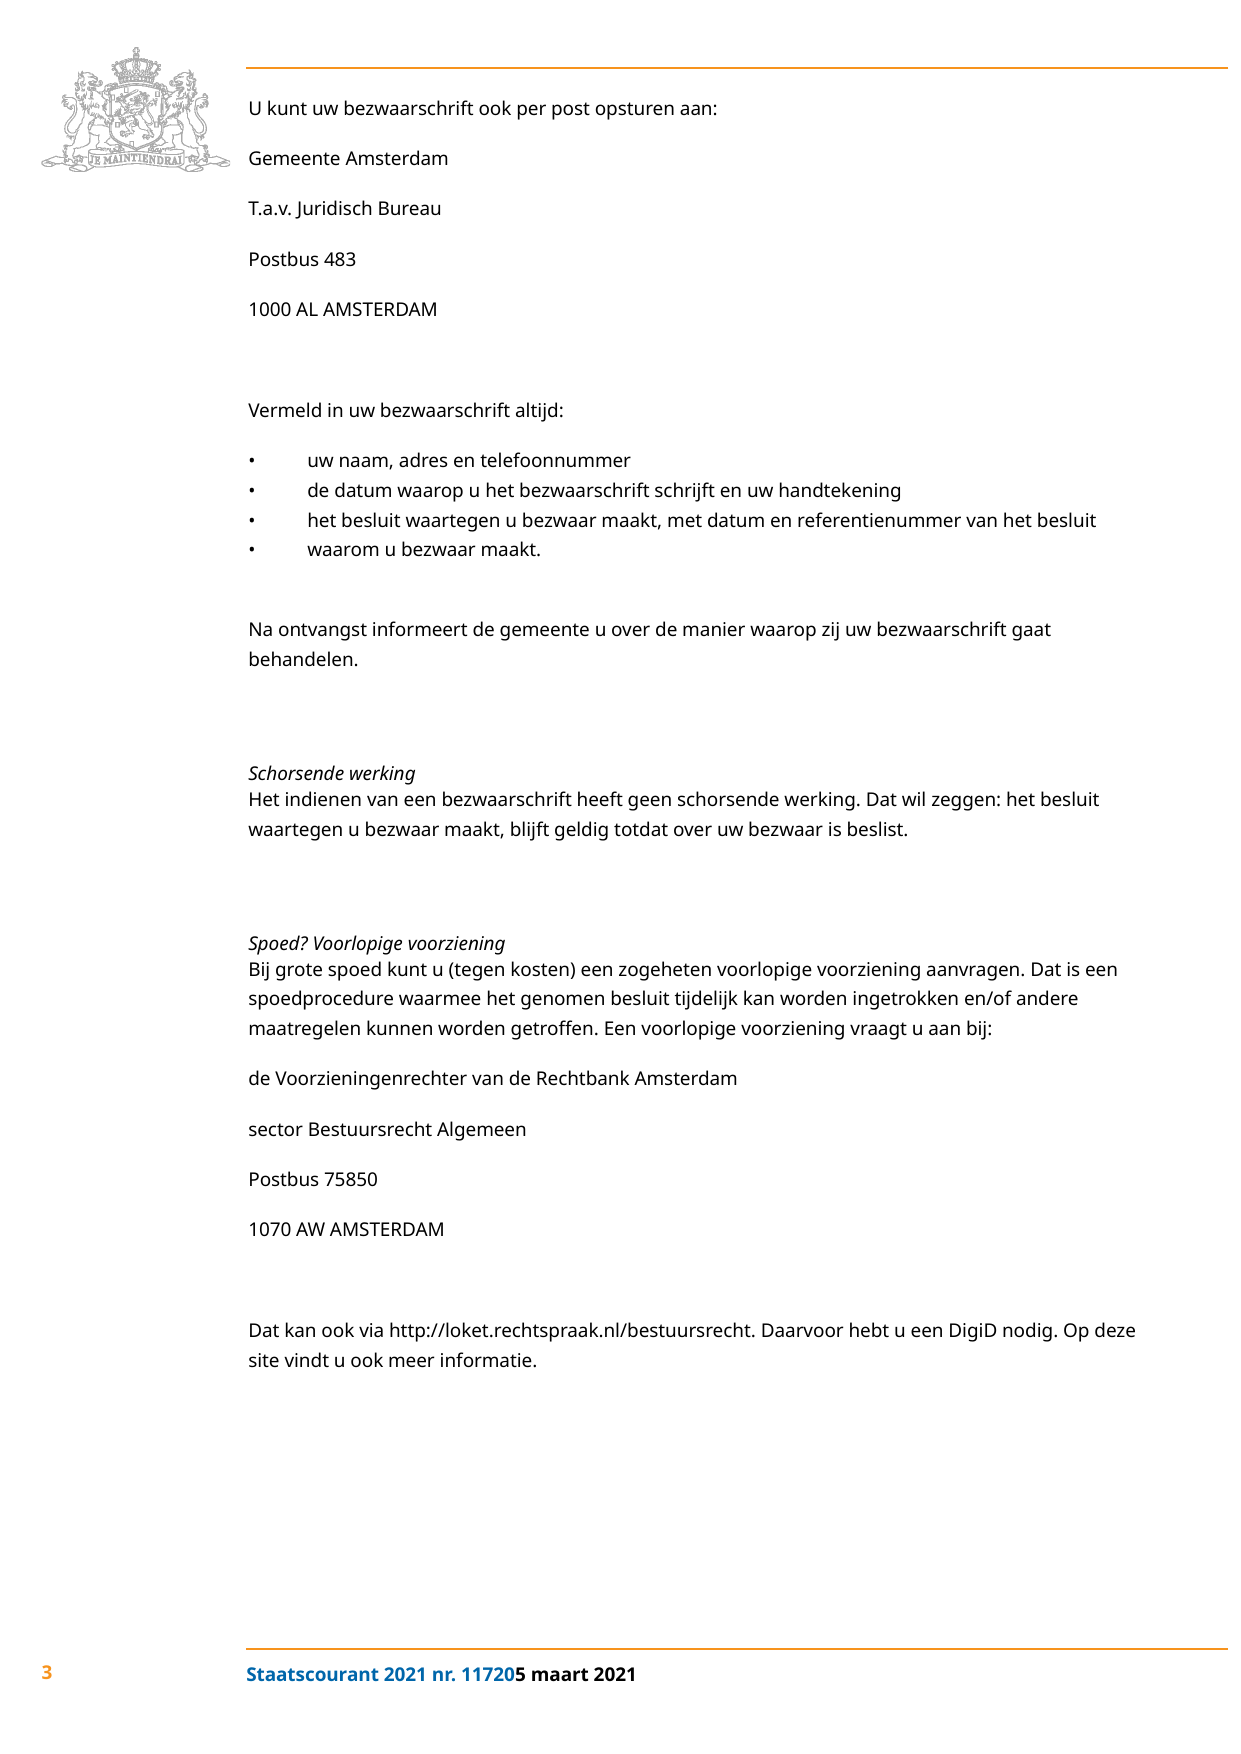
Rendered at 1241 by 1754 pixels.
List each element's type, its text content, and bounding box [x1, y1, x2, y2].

text Spoed? Voorlopige voorziening [248, 930, 1152, 956]
text Na ontvangst informeert de gemeente u over de manier waarop zij uw bezwaarschrift gaat behandelen. [248, 616, 1152, 672]
text Postbus 75850 [248, 1166, 1152, 1192]
text T.a.v. Juridisch Bureau [248, 196, 1152, 221]
text 1070 AW AMSTERDAM [248, 1217, 1152, 1242]
text Gemeente Amsterdam [248, 145, 1152, 171]
picture [41, 47, 231, 172]
list de datum waarop u het bezwaarschrift schrijft en uw handtekening [248, 477, 1152, 503]
list waarom u bezwaar maakt. [248, 536, 1152, 562]
text de Voorzieningenrechter van de Rechtbank Amsterdam [248, 1065, 1152, 1091]
text sector Bestuursrecht Algemeen [248, 1116, 1152, 1142]
text Postbus 483 [248, 246, 1152, 272]
list het besluit waartegen u bezwaar maakt, met datum en referentienummer van het besluit [248, 507, 1152, 533]
list uw naam, adres en telefoonnummer [248, 448, 1152, 473]
text Het indienen van een bezwaarschrift heeft geen schorsende werking. Dat wil zeggen: het besluit waartegen u bezwaar maakt, blijft geldig totdat over uw bezwaar is beslist. [248, 786, 1152, 841]
text Schorsende werking [248, 760, 1152, 786]
text 1000 AL AMSTERDAM [248, 296, 1152, 322]
text Dat kan ook via http://loket.rechtspraak.nl/bestuursrecht. Daarvoor hebt u een DigiD nodig. Op deze site vindt u ook meer informatie. [248, 1317, 1152, 1373]
text Vermeld in uw bezwaarschrift altijd: [248, 397, 1152, 423]
text U kunt uw bezwaarschrift ook per post opsturen aan: [248, 95, 1152, 121]
text Bij grote spoed kunt u (tegen kosten) een zogeheten voorlopige voorziening aanvragen. Dat is een spoedprocedure waarmee het genomen besluit tijdelijk kan worden ingetrokken en/of andere maatregelen kunnen worden getroffen. Een voorlopige voorziening vraagt u aan bij: [248, 956, 1152, 1041]
